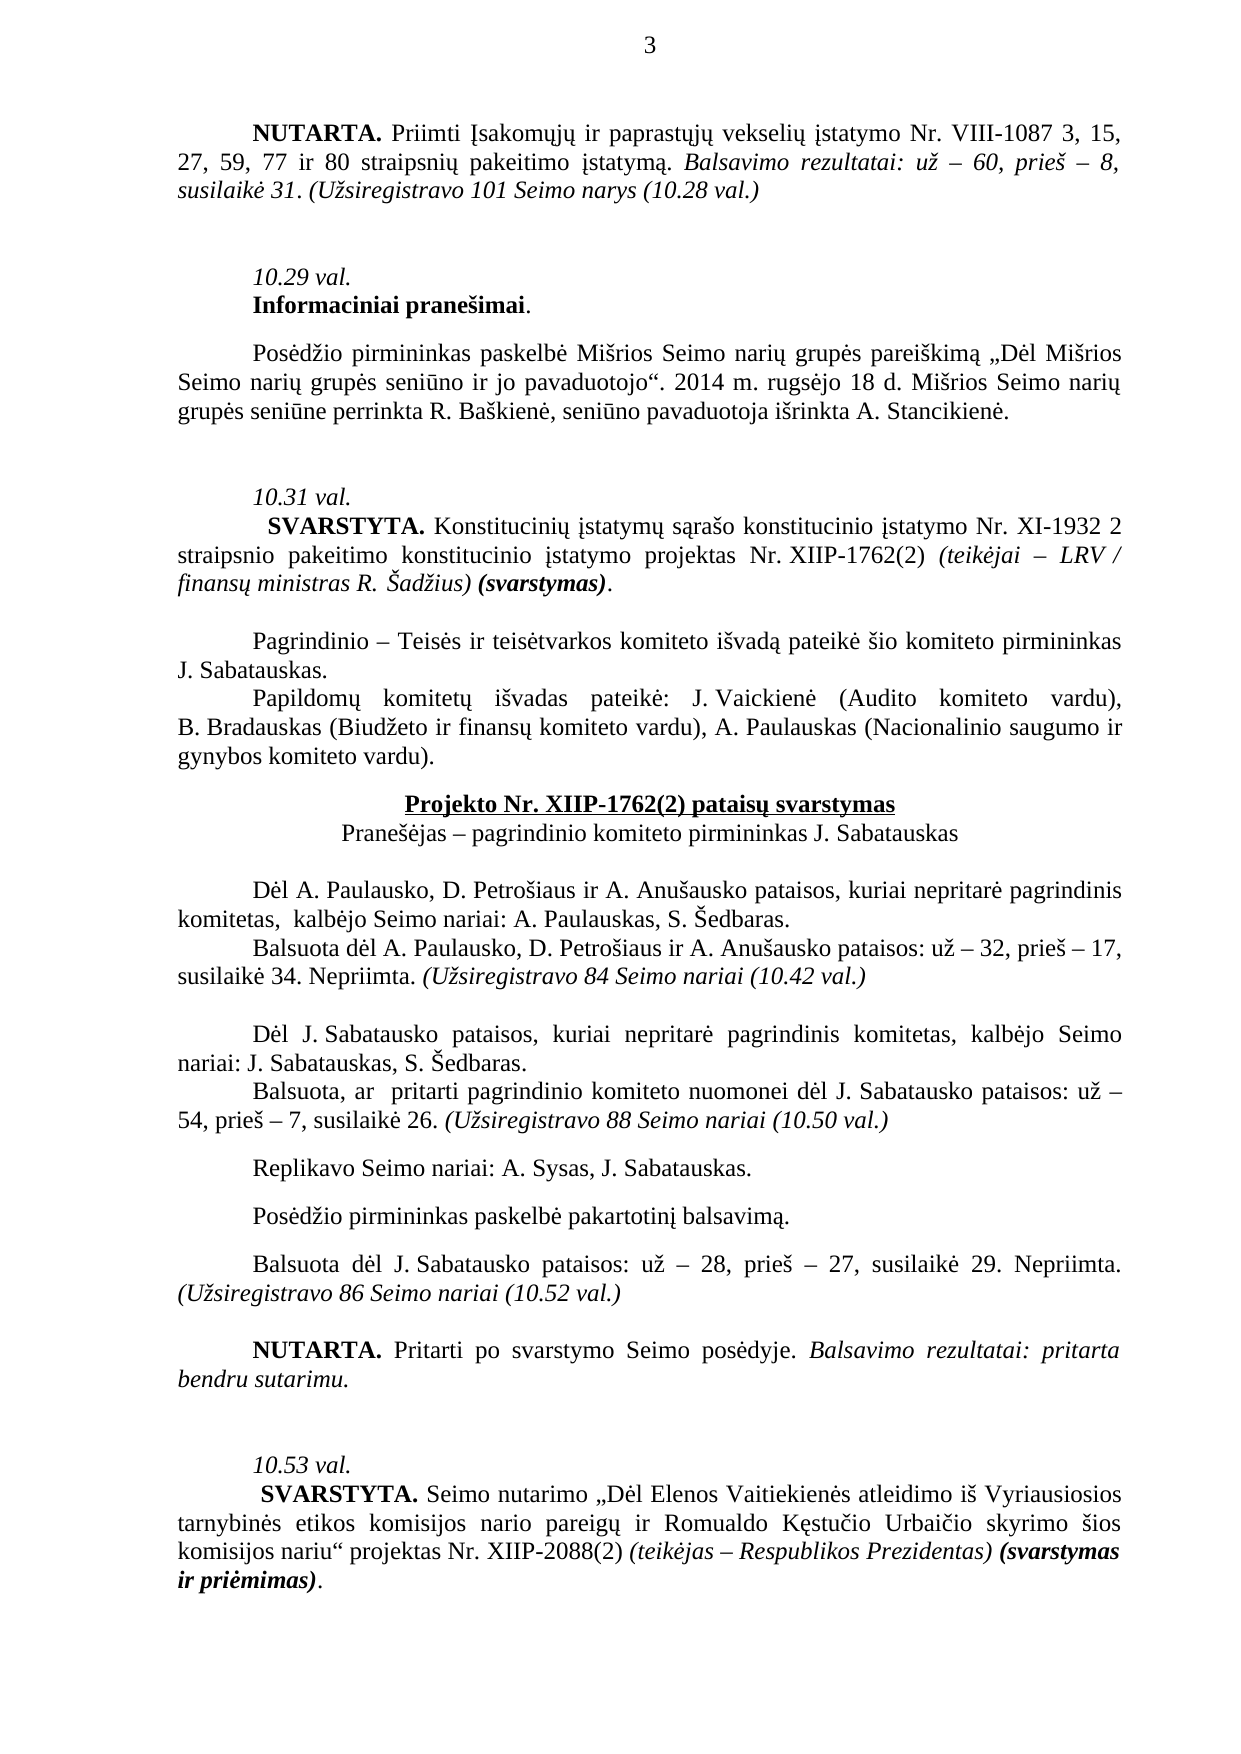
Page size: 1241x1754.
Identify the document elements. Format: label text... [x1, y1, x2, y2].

text Balsuota, ar pritarti pagrindinio komiteto nuomonei dėl J. Sabatausko pataisos: už – 54, prieš – 7, susilaikė 26. (Užsiregistravo 88 Seimo nariai (10.50 val.) [177, 1076, 1122, 1134]
text Posėdžio pirmininkas paskelbė Mišrios Seimo narių grupės pareiškimą „Dėl Mišrios Seimo narių grupės seniūno ir jo pavaduotojo“. 2014 m. rugsėjo 18 d. Mišrios Seimo narių grupės seniūne perrinkta R. Baškienė, seniūno pavaduotoja išrinkta A. Stancikienė. [177, 338, 1122, 425]
text Dėl J. Sabatausko pataisos, kuriai nepritarė pagrindinis komitetas, kalbėjo Seimo nariai: J. Sabatauskas, S. Šedbaras. [177, 1019, 1122, 1076]
text 10.31 val. [177, 482, 1122, 511]
text Projekto Nr. XIIP-1762(2) pataisų svarstymas [177, 789, 1122, 818]
text Papildomų komitetų išvadas pateikė: J. Vaickienė (Audito komiteto vardu), B. Bradauskas (Biudžeto ir finansų komiteto vardu), A. Paulauskas (Nacionalinio saugumo ir gynybos komiteto vardu). [177, 683, 1122, 770]
text 10.29 val. [177, 262, 1122, 291]
text Posėdžio pirmininkas paskelbė pakartotinį balsavimą. [177, 1201, 1122, 1230]
text NUTARTA. Pritarti po svarstymo Seimo posėdyje. Balsavimo rezultatai: pritarta bendru sutarimu. [177, 1335, 1122, 1393]
text Dėl A. Paulausko, D. Petrošiaus ir A. Anušausko pataisos, kuriai nepritarė pagrindinis komitetas, kalbėjo Seimo nariai: A. Paulauskas, S. Šedbaras. [177, 875, 1122, 933]
text Balsuota dėl J. Sabatausko pataisos: už – 28, prieš – 27, susilaikė 29. Nepriimta. (Užsiregistravo 86 Seimo nariai (10.52 val.) [177, 1249, 1122, 1306]
text Replikavo Seimo nariai: A. Sysas, J. Sabatauskas. [177, 1153, 1122, 1182]
text Pagrindinio – Teisės ir teisėtvarkos komiteto išvadą pateikė šio komiteto pirmininkas J. Sabatauskas. [177, 626, 1122, 683]
text Pranešėjas – pagrindinio komiteto pirmininkas J. Sabatauskas [177, 818, 1122, 846]
text Informaciniai pranešimai. [177, 291, 1122, 319]
text 10.53 val. [177, 1450, 1122, 1479]
text SVARSTYTA. Konstitucinių įstatymų sąrašo konstitucinio įstatymo Nr. XI-1932 2 straipsnio pakeitimo konstitucinio įstatymo projektas Nr. XIIP-1762(2) (teikėjai – LRV / finansų ministras R. Šadžius) (svarstymas). [177, 511, 1122, 597]
text NUTARTA. Priimti Įsakomųjų ir paprastųjų vekselių įstatymo Nr. VIII-1087 3, 15, 27, 59, 77 ir 80 straipsnių pakeitimo įstatymą. Balsavimo rezultatai: už – 60, prieš – 8, susilaikė 31. (Užsiregistravo 101 Seimo narys (10.28 val.) [177, 118, 1122, 204]
text SVARSTYTA. Seimo nutarimo „Dėl Elenos Vaitiekienės atleidimo iš Vyriausiosios tarnybinės etikos komisijos nario pareigų ir Romualdo Kęstučio Urbaičio skyrimo šios komisijos nariu“ projektas Nr. XIIP-2088(2) (teikėjas – Respublikos Prezidentas) (svarstymas ir priėmimas). [177, 1479, 1122, 1594]
text Balsuota dėl A. Paulausko, D. Petrošiaus ir A. Anušausko pataisos: už – 32, prieš – 17, susilaikė 34. Nepriimta. (Užsiregistravo 84 Seimo nariai (10.42 val.) [177, 933, 1122, 990]
